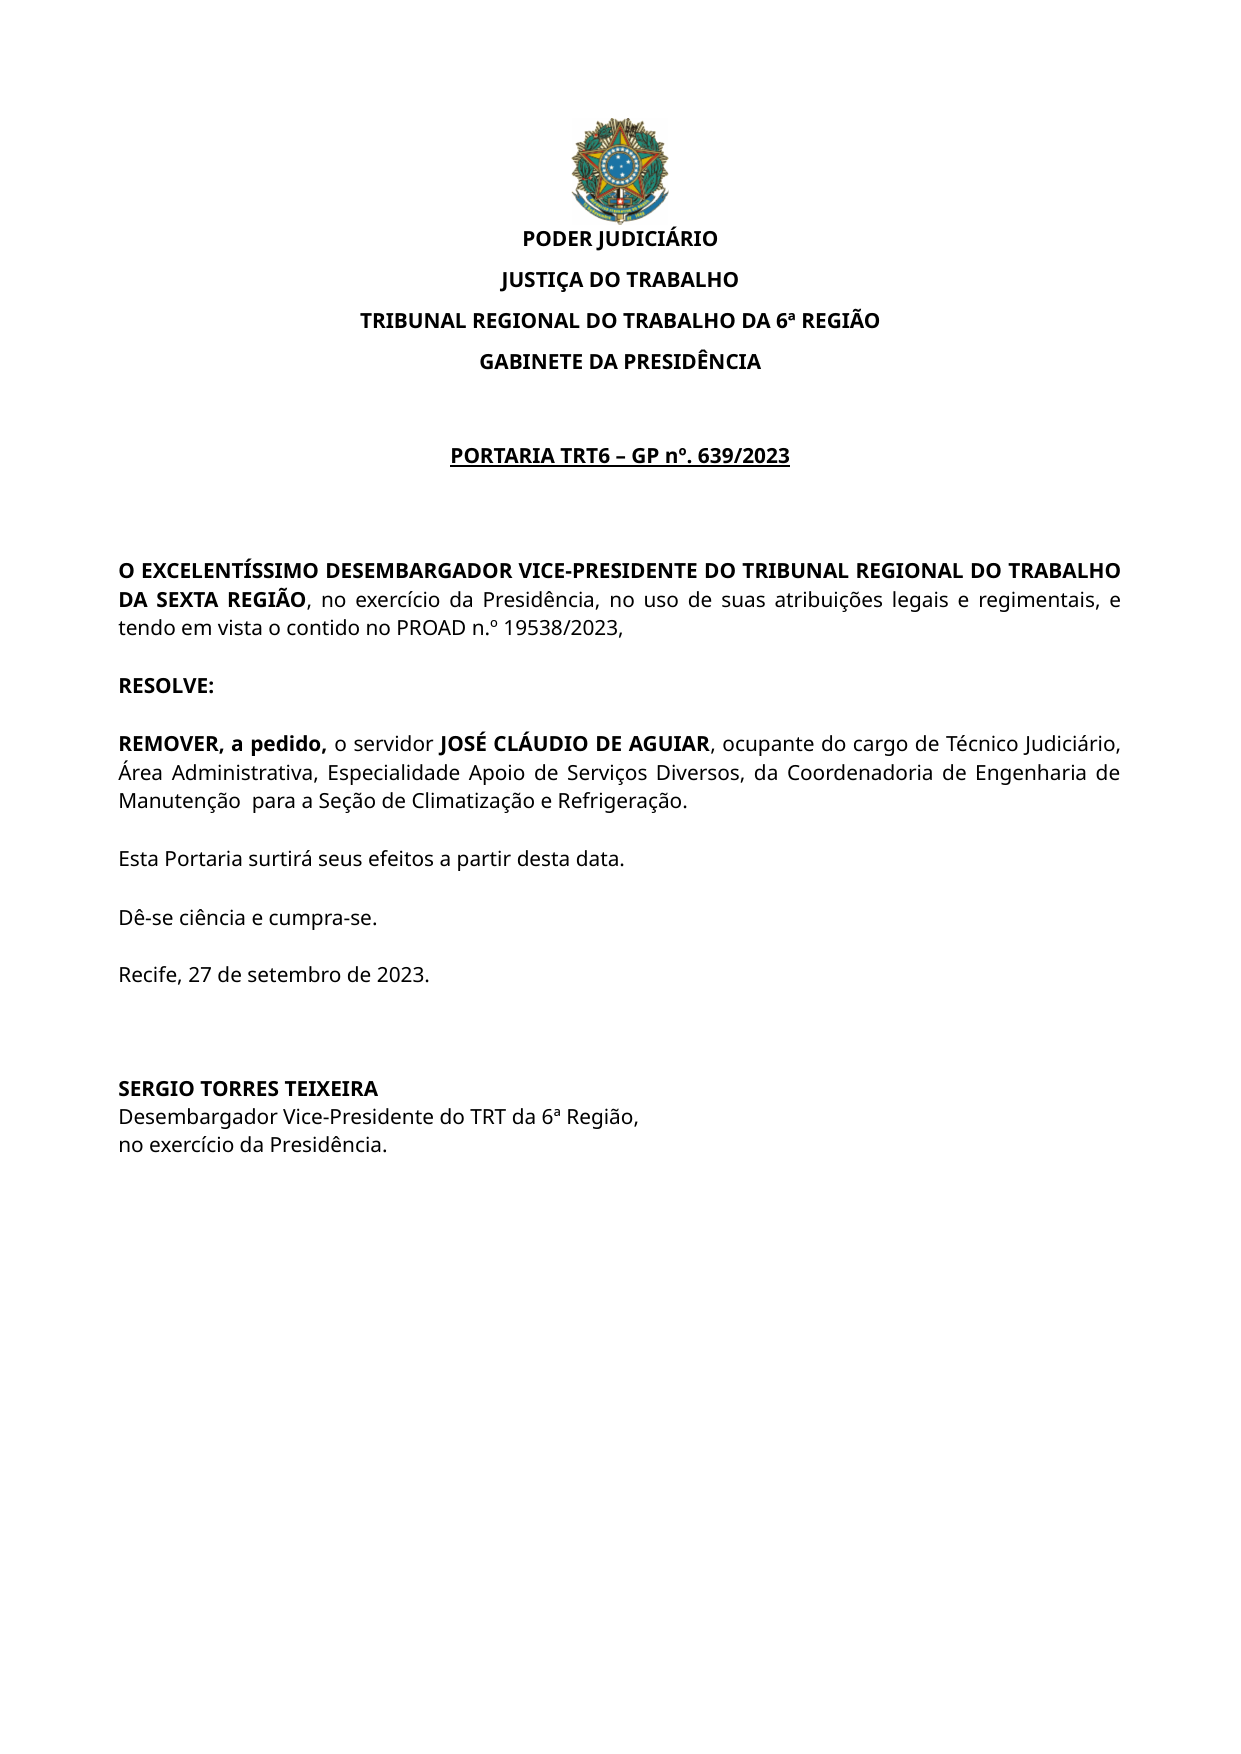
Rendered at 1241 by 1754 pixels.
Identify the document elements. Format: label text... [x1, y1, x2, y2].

text no exercício da Presidência. [118, 1131, 1120, 1159]
text JUSTIÇA DO TRABALHO [118, 265, 1122, 294]
text PORTARIA TRT6 – GP nº. 639/2023 [118, 441, 1122, 469]
text PODER JUDICIÁRIO [118, 224, 1122, 253]
text O EXCELENTÍSSIMO DESEMBARGADOR VICE-PRESIDENTE DO TRIBUNAL REGIONAL DO TRABALHO DA SEXTA REGIÃO, no exercício da Presidência, no uso de suas atribuições legais e regimentais, e tendo em vista o contido no PROAD n.º 19538/2023, [118, 557, 1122, 642]
text GABINETE DA PRESIDÊNCIA [118, 347, 1122, 376]
text Recife, 27 de setembro de 2023. [118, 960, 1120, 988]
text SERGIO TORRES TEIXEIRA [118, 1074, 1120, 1102]
text Esta Portaria surtirá seus efeitos a partir desta data. [118, 844, 1122, 872]
text REMOVER, a pedido, o servidor JOSÉ CLÁUDIO DE AGUIAR, ocupante do cargo de Técnico Judiciário, Área Administrativa, Especialidade Apoio de Serviços Diversos, da Coordenadoria de Engenharia de Manutenção para a Seção de Climatização e Refrigeração. [118, 729, 1122, 814]
text Desembargador Vice-Presidente do TRT da 6ª Região, [118, 1102, 1120, 1131]
text TRIBUNAL REGIONAL DO TRABALHO DA 6ª REGIÃO [118, 306, 1122, 335]
text Dê-se ciência e cumpra-se. [118, 903, 1120, 931]
text RESOLVE: [118, 671, 1122, 700]
